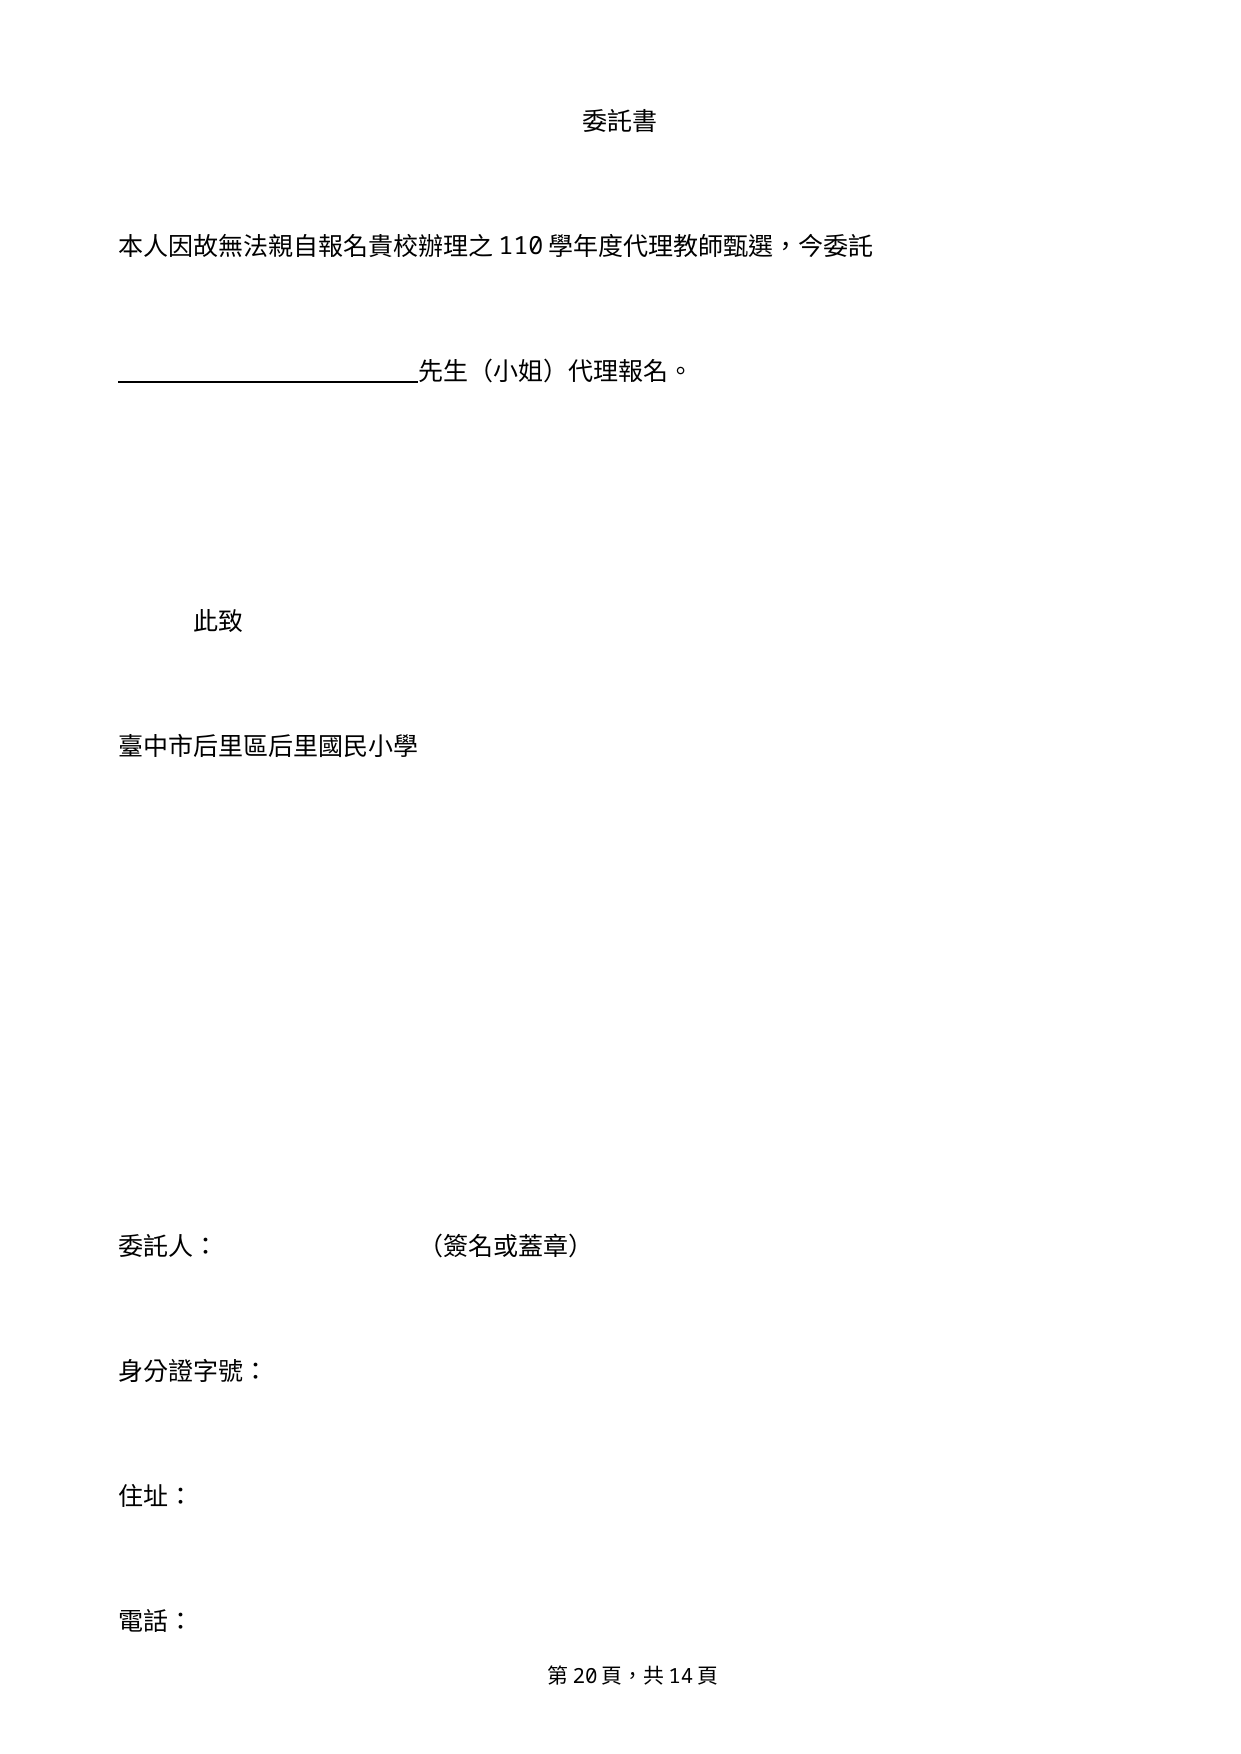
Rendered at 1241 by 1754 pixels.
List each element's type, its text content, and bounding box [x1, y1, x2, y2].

text 委託人： （簽名或蓋章） [118, 1203, 1122, 1266]
text 委託書 [118, 78, 1122, 141]
text 臺中市后里區后里國民小學 [118, 703, 1122, 766]
text 此致 [118, 578, 1122, 641]
text 身分證字號： [118, 1328, 1122, 1391]
text 住址： [118, 1453, 1122, 1516]
text 電話： [118, 1578, 1122, 1641]
text 本人因故無法親自報名貴校辦理之110學年度代理教師甄選，今委託 [118, 203, 1122, 266]
text 先生（小姐）代理報名。 [118, 328, 1122, 391]
